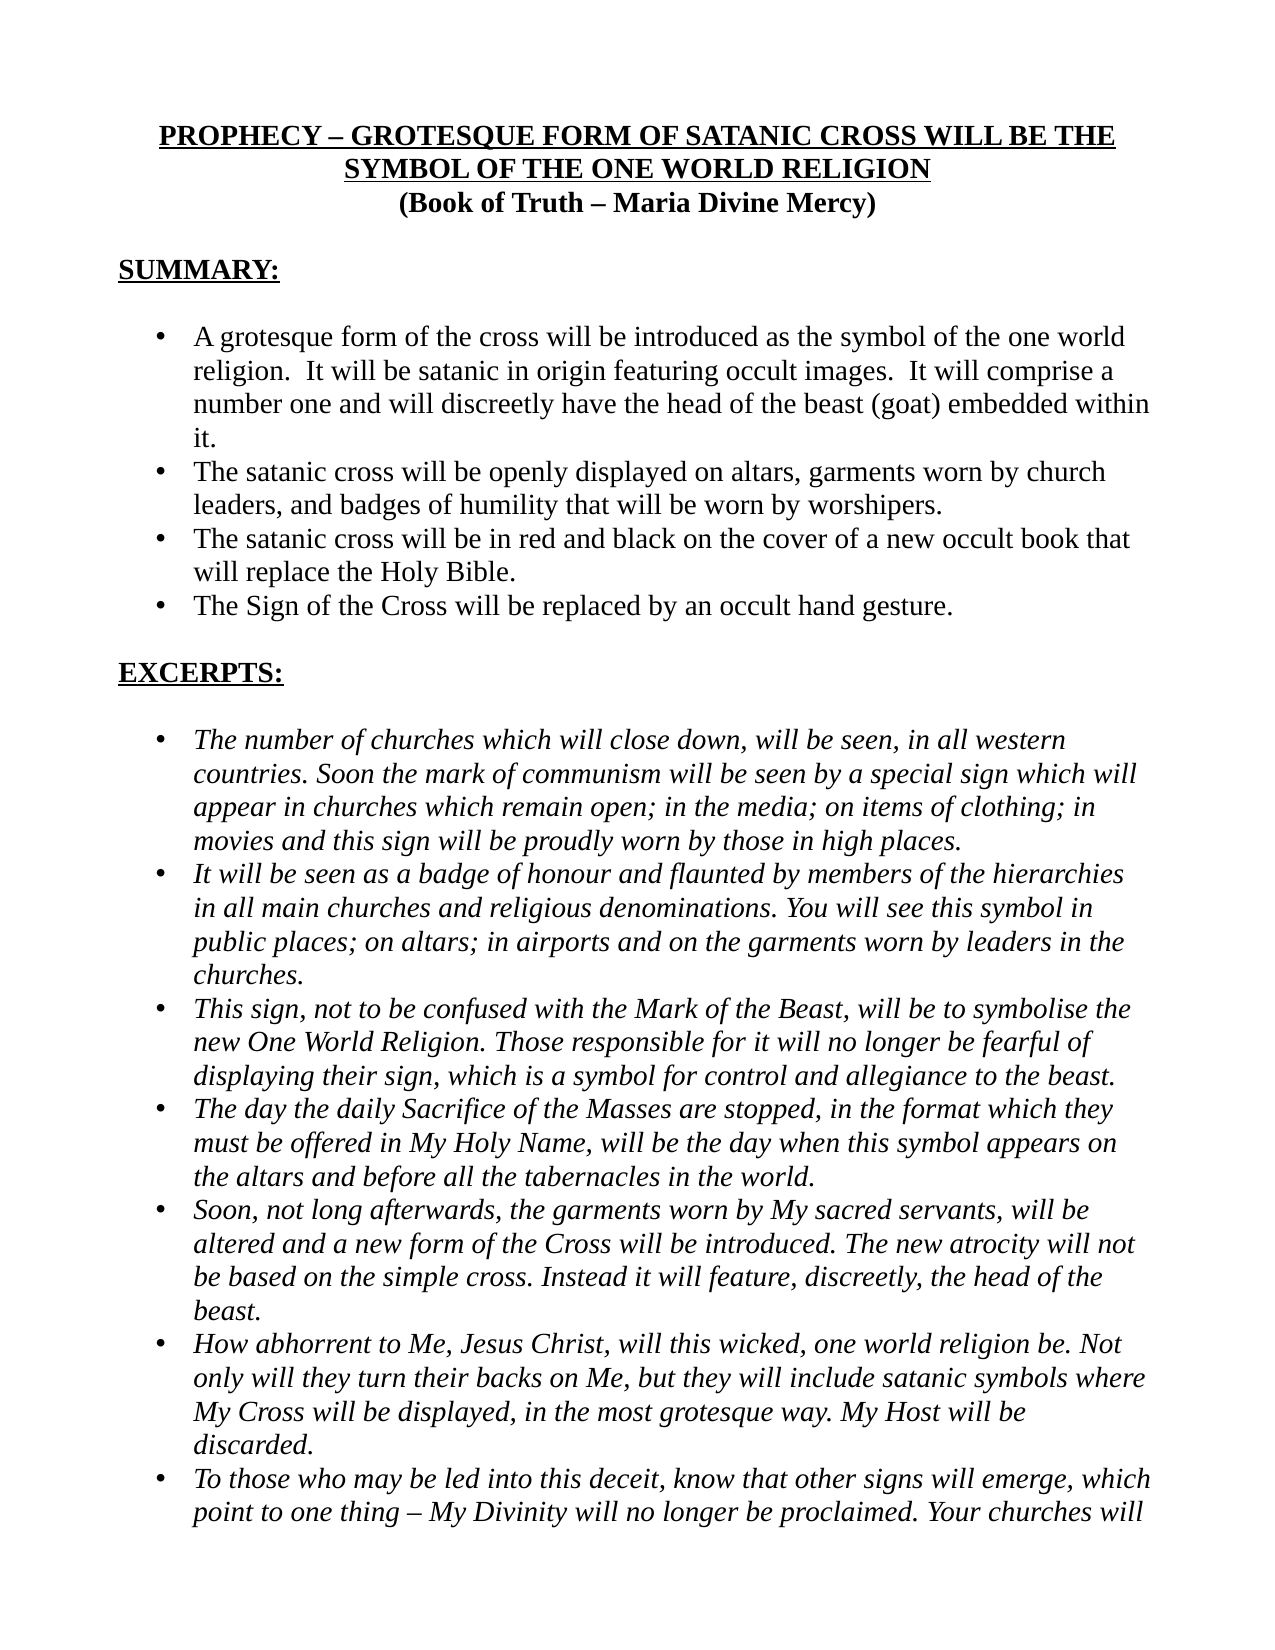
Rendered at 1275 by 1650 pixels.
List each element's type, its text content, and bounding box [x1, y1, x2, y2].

list A grotesque form of the cross will be introduced as the symbol of the one world religion. It will be satanic in origin featuring occult images. It will comprise a number one and will discreetly have the head of the beast (goat) embedded within it. [156, 319, 1157, 454]
text PROPHECY – GROTESQUE FORM OF SATANIC CROSS WILL BE THE SYMBOL OF THE ONE WORLD RELIGION [118, 118, 1157, 185]
list To those who may be led into this deceit, know that other signs will emerge, which point to one thing – My Divinity will no longer be proclaimed. Your churches will [156, 1461, 1157, 1528]
list How abhorrent to Me, Jesus Christ, will this wicked, one world religion be. Not only will they turn their backs on Me, but they will include satanic symbols where My Cross will be displayed, in the most grotesque way. My Host will be discarded. [156, 1327, 1157, 1461]
text (Book of Truth – Maria Divine Mercy) [118, 185, 1157, 219]
list The satanic cross will be in red and black on the cover of a new occult book that will replace the Holy Bible. [156, 521, 1157, 588]
list This sign, not to be confused with the Mark of the Beast, will be to symbolise the new One World Religion. Those responsible for it will no longer be fearful of displaying their sign, which is a symbol for control and allegiance to the beast. [156, 991, 1157, 1092]
list The day the daily Sacrifice of the Masses are stopped, in the format which they must be offered in My Holy Name, will be the day when this symbol appears on the altars and before all the tabernacles in the world. [156, 1092, 1157, 1192]
text EXCERPTS: [118, 655, 1157, 689]
list The number of churches which will close down, will be seen, in all western countries. Soon the mark of communism will be seen by a special sign which will appear in churches which remain open; in the media; on items of clothing; in movies and this sign will be proudly worn by those in high places. [156, 722, 1157, 857]
list It will be seen as a badge of honour and flaunted by members of the hierarchies in all main churches and religious denominations. You will see this symbol in public places; on altars; in airports and on the garments worn by leaders in the churches. [156, 857, 1157, 991]
list Soon, not long afterwards, the garments worn by My sacred servants, will be altered and a new form of the Cross will be introduced. The new atrocity will not be based on the simple cross. Instead it will feature, discreetly, the head of the beast. [156, 1192, 1157, 1327]
list The satanic cross will be openly displayed on altars, garments worn by church leaders, and badges of humility that will be worn by worshipers. [156, 454, 1157, 521]
text SUMMARY: [118, 252, 1157, 286]
list The Sign of the Cross will be replaced by an occult hand gesture. [156, 588, 1157, 622]
